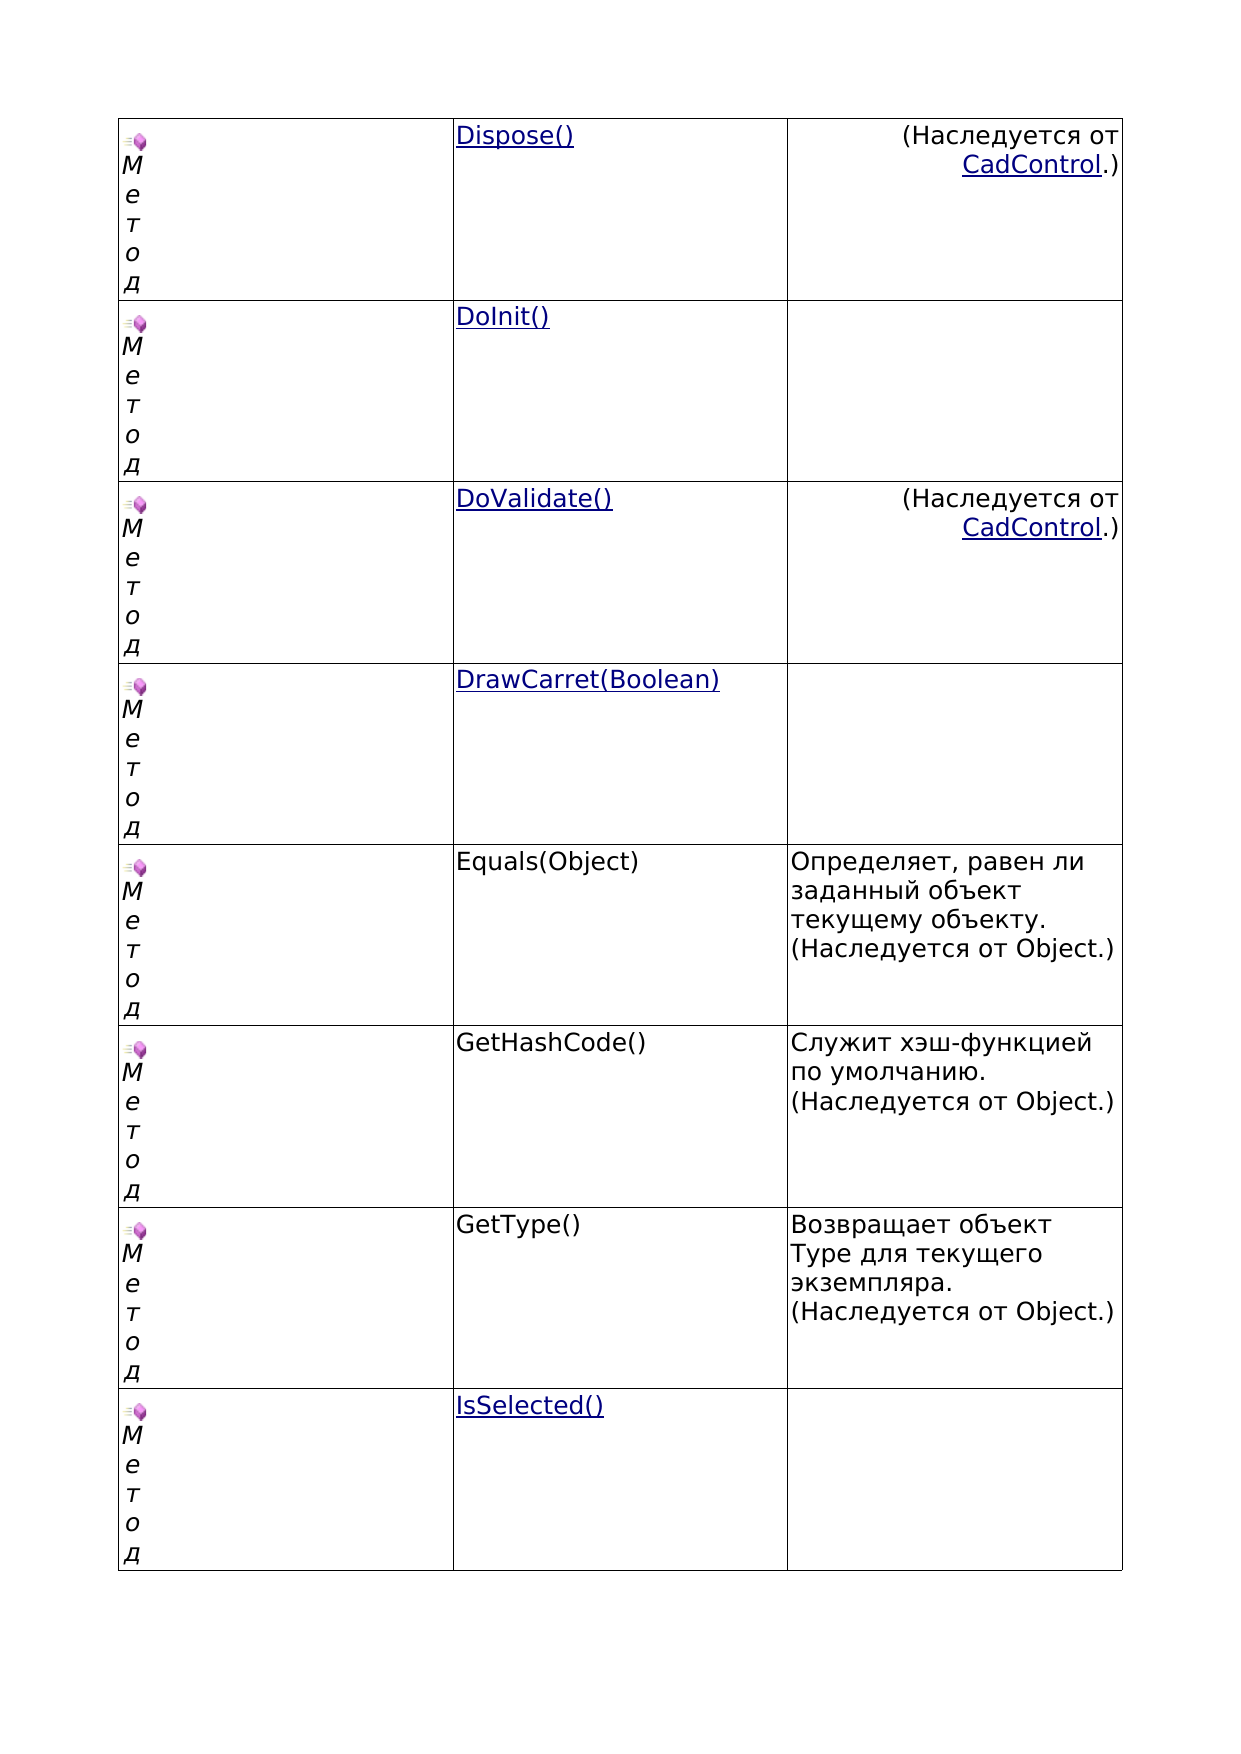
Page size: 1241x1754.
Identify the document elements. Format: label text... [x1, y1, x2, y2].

table_cell [119, 1389, 453, 1570]
table_cell DoValidate() [454, 482, 787, 662]
table_cell IsSelected() [454, 1389, 787, 1570]
table_cell [788, 1389, 1122, 1570]
picture [121, 1403, 147, 1421]
table_cell [788, 301, 1122, 481]
table_cell [119, 482, 453, 662]
picture [121, 678, 147, 696]
table_cell DoInit() [454, 301, 787, 481]
picture [121, 1222, 147, 1240]
table_cell [119, 119, 453, 299]
table_cell [788, 664, 1122, 844]
table_cell Определяет, равен ли заданный объект текущему объекту. (Наследуется от Object.) [788, 845, 1122, 1025]
table_cell Возвращает объект Type для текущего экземпляра. (Наследуется от Object.) [788, 1208, 1122, 1388]
table_cell GetHashCode() [454, 1026, 787, 1207]
table_cell Служит хэш-функцией по умолчанию. (Наследуется от Object.) [788, 1026, 1122, 1207]
table_cell [119, 664, 453, 844]
table_cell DrawCarret(Boolean) [454, 664, 787, 844]
table_cell (Наследуется от CadControl.) [788, 119, 1122, 299]
table_cell [119, 301, 453, 481]
table_cell [119, 1026, 453, 1207]
picture [121, 496, 147, 514]
table_cell [119, 1208, 453, 1388]
picture [121, 1041, 147, 1059]
table_cell (Наследуется от CadControl.) [788, 482, 1122, 662]
picture [121, 133, 147, 151]
picture [121, 315, 147, 333]
table_cell [119, 845, 453, 1025]
picture [121, 859, 147, 877]
table_cell Equals(Object) [454, 845, 787, 1025]
table_cell Dispose() [454, 119, 787, 299]
table_cell GetType() [454, 1208, 787, 1388]
